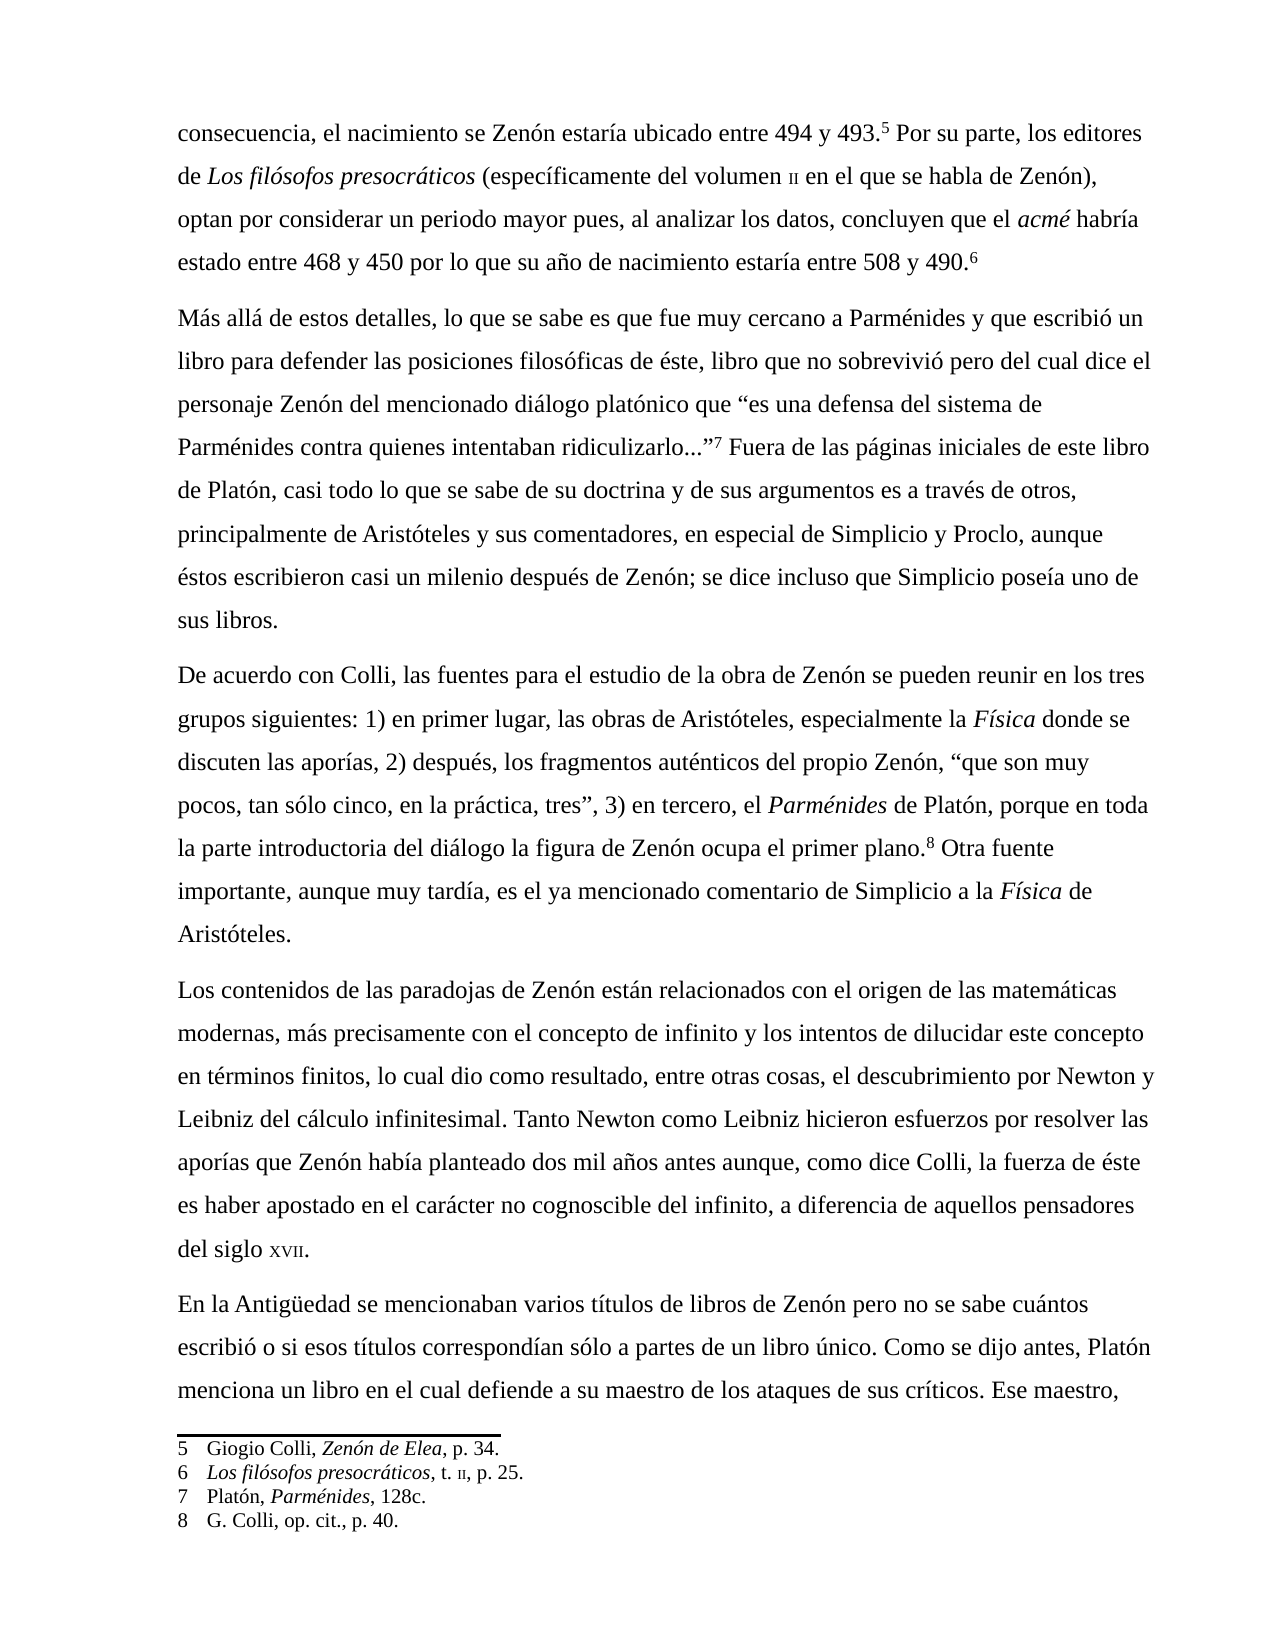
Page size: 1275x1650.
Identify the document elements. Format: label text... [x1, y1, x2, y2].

text Platón, Parménides, 128c. [177, 1484, 1157, 1508]
text Giogio Colli, Zenón de Elea, p. 34. [177, 1436, 1157, 1460]
text De acuerdo con Colli, las fuentes para el estudio de la obra de Zenón se pueden reunir en los tres grupos siguientes: 1) en primer lugar, las obras de Aristóteles, especialmente la Física donde se discuten las aporías, 2) después, los fragmentos auténticos del propio Zenón, “que son muy pocos, tan sólo cinco, en la práctica, tres”, 3) en tercero, el Parménides de Platón, porque en toda la parte introductoria del diálogo la figura de Zenón ocupa el primer plano. Otra fuente importante, aunque muy tardía, es el ya mencionado comentario de Simplicio a la Física de Aristóteles. [177, 661, 1157, 948]
text En la Antigüedad se mencionaban varios títulos de libros de Zenón pero no se sabe cuántos escribió o si esos títulos correspondían sólo a partes de un libro único. Como se dijo antes, Platón menciona un libro en el cual defiende a su maestro de los ataques de sus críticos. Ese maestro, [177, 1289, 1157, 1404]
text G. Colli, op. cit., p. 40. [177, 1508, 1157, 1532]
text Los filósofos presocráticos, t. ii, p. 25. [177, 1460, 1157, 1484]
text Los contenidos de las paradojas de Zenón están relacionados con el origen de las matemáticas modernas, más precisamente con el concepto de infinito y los intentos de dilucidar este concepto en términos finitos, lo cual dio como resultado, entre otras cosas, el descubrimiento por Newton y Leibniz del cálculo infinitesimal. Tanto Newton como Leibniz hicieron esfuerzos por resolver las aporías que Zenón había planteado dos mil años antes aunque, como dice Colli, la fuerza de éste es haber apostado en el carácter no cognoscible del infinito, a diferencia de aquellos pensadores del siglo xvii. [177, 975, 1157, 1262]
text consecuencia, el nacimiento se Zenón estaría ubicado entre 494 y 493. Por su parte, los editores de Los filósofos presocráticos (específicamente del volumen ii en el que se habla de Zenón), optan por considerar un periodo mayor pues, al analizar los datos, concluyen que el acmé habría estado entre 468 y 450 por lo que su año de nacimiento estaría entre 508 y 490. [177, 118, 1157, 276]
text Más allá de estos detalles, lo que se sabe es que fue muy cercano a Parménides y que escribió un libro para defender las posiciones filosóficas de éste, libro que no sobrevivió pero del cual dice el personaje Zenón del mencionado diálogo platónico que “es una defensa del sistema de Parménides contra quienes intentaban ridiculizarlo...” Fuera de las páginas iniciales de este libro de Platón, casi todo lo que se sabe de su doctrina y de sus argumentos es a través de otros, principalmente de Aristóteles y sus comentadores, en especial de Simplicio y Proclo, aunque éstos escribieron casi un milenio después de Zenón; se dice incluso que Simplicio poseía uno de sus libros. [177, 303, 1157, 634]
